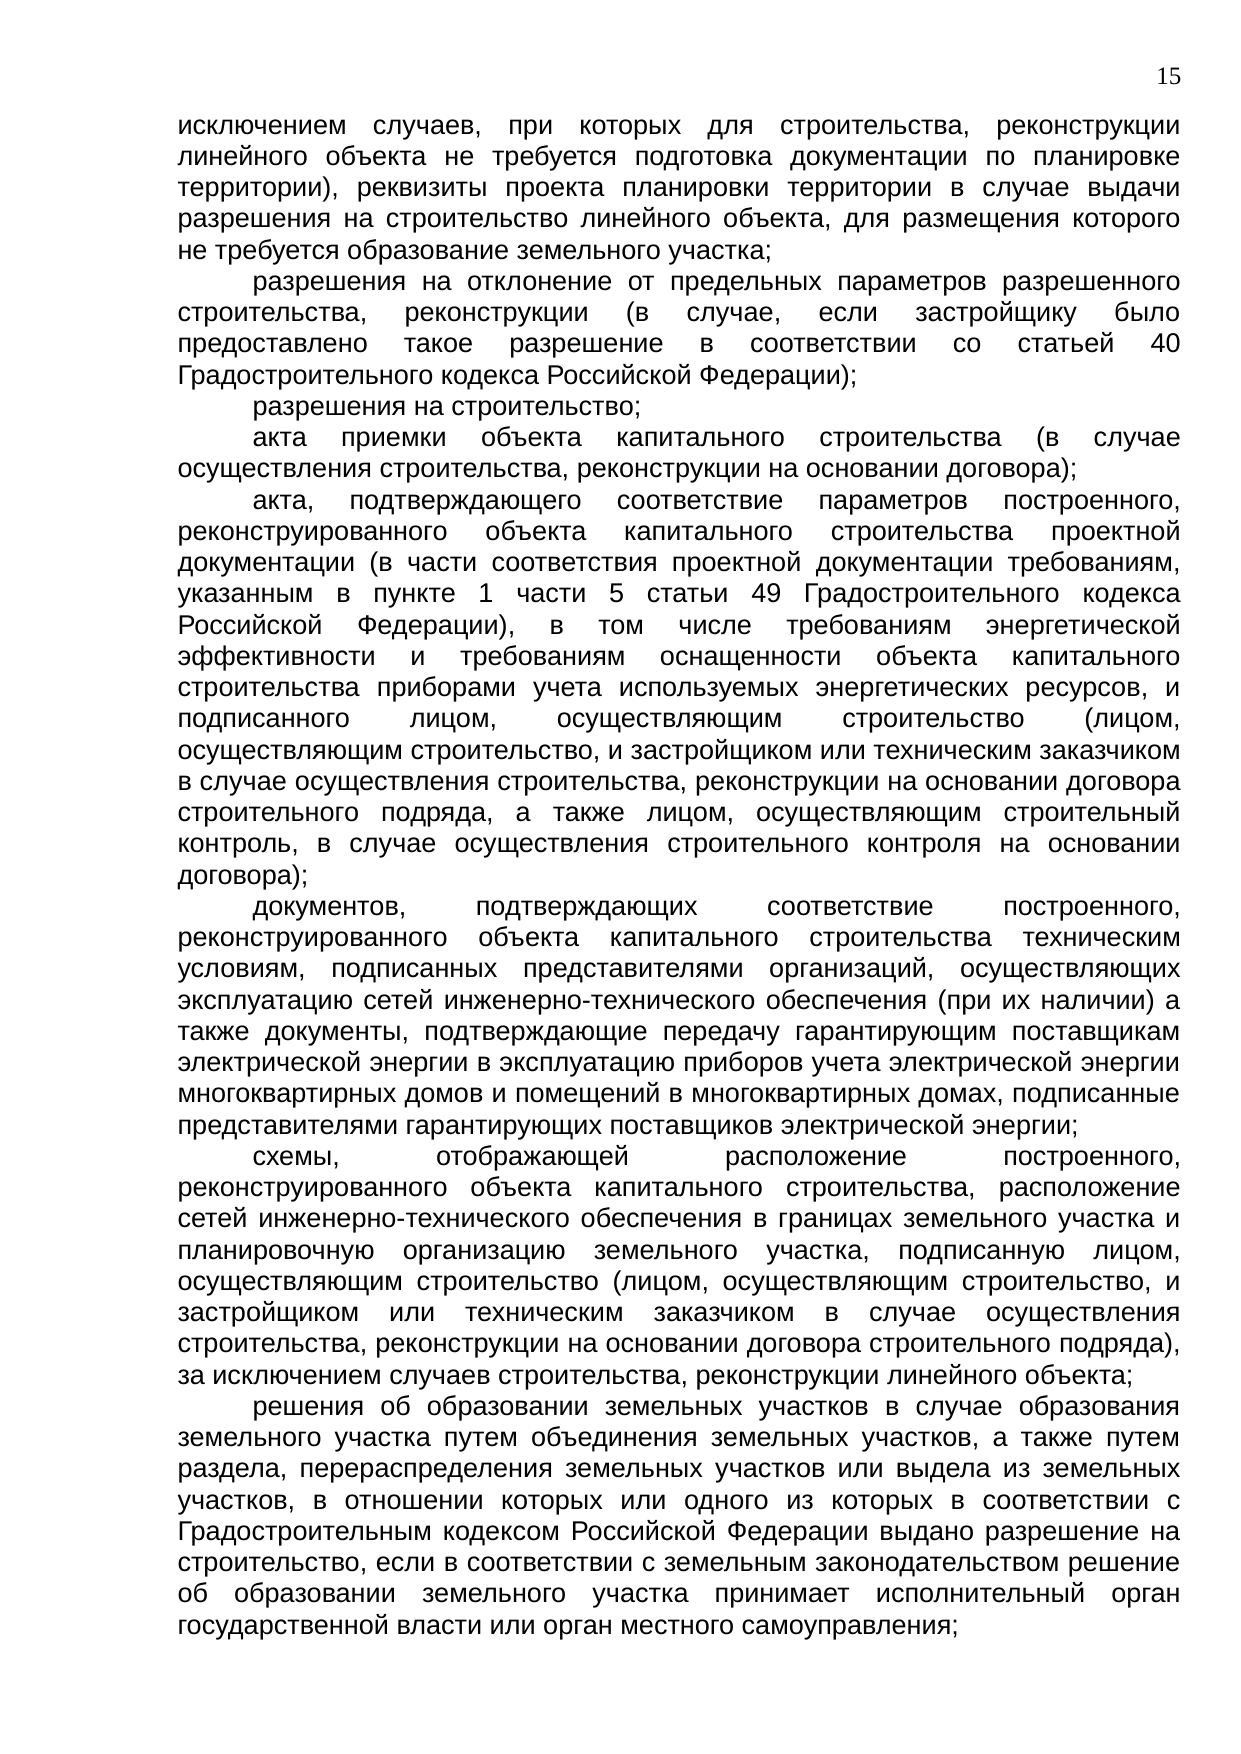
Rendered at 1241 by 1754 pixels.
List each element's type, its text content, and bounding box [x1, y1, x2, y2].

text схемы, отображающей расположение построенного, реконструированного объекта капитального строительства, расположение сетей инженерно-технического обеспечения в границах земельного участка и планировочную организацию земельного участка, подписанную лицом, осуществляющим строительство (лицом, осуществляющим строительство, и застройщиком или техническим заказчиком в случае осуществления строительства, реконструкции на основании договора строительного подряда), за исключением случаев строительства, реконструкции линейного объекта; [177, 1140, 1181, 1390]
text разрешения на строительство; [177, 390, 1181, 421]
text разрешения на отклонение от предельных параметров разрешенного строительства, реконструкции (в случае, если застройщику было предоставлено такое разрешение в соответствии со статьей 40 Градостроительного кодекса Российской Федерации); [177, 265, 1181, 390]
text исключением случаев, при которых для строительства, реконструкции линейного объекта не требуется подготовка документации по планировке территории), реквизиты проекта планировки территории в случае выдачи разрешения на строительство линейного объекта, для размещения которого не требуется образование земельного участка; [177, 109, 1181, 265]
text акта, подтверждающего соответствие параметров построенного, реконструированного объекта капитального строительства проектной документации (в части соответствия проектной документации требованиям, указанным в пункте 1 части 5 статьи 49 Градостроительного кодекса Российской Федерации), в том числе требованиям энергетической эффективности и требованиям оснащенности объекта капитального строительства приборами учета используемых энергетических ресурсов, и подписанного лицом, осуществляющим строительство (лицом, осуществляющим строительство, и застройщиком или техническим заказчиком в случае осуществления строительства, реконструкции на основании договора строительного подряда, а также лицом, осуществляющим строительный контроль, в случае осуществления строительного контроля на основании договора); [177, 484, 1181, 890]
text документов, подтверждающих соответствие построенного, реконструированного объекта капитального строительства техническим условиям, подписанных представителями организаций, осуществляющих эксплуатацию сетей инженерно-технического обеспечения (при их наличии) а также документы, подтверждающие передачу гарантирующим поставщикам электрической энергии в эксплуатацию приборов учета электрической энергии многоквартирных домов и помещений в многоквартирных домах, подписанные представителями гарантирующих поставщиков электрической энергии; [177, 890, 1181, 1140]
text акта приемки объекта капитального строительства (в случае осуществления строительства, реконструкции на основании договора); [177, 421, 1181, 484]
text решения об образовании земельных участков в случае образования земельного участка путем объединения земельных участков, а также путем раздела, перераспределения земельных участков или выдела из земельных участков, в отношении которых или одного из которых в соответствии с Градостроительным кодексом Российской Федерации выдано разрешение на строительство, если в соответствии с земельным законодательством решение об образовании земельного участка принимает исполнительный орган государственной власти или орган местного самоуправления; [177, 1390, 1181, 1640]
